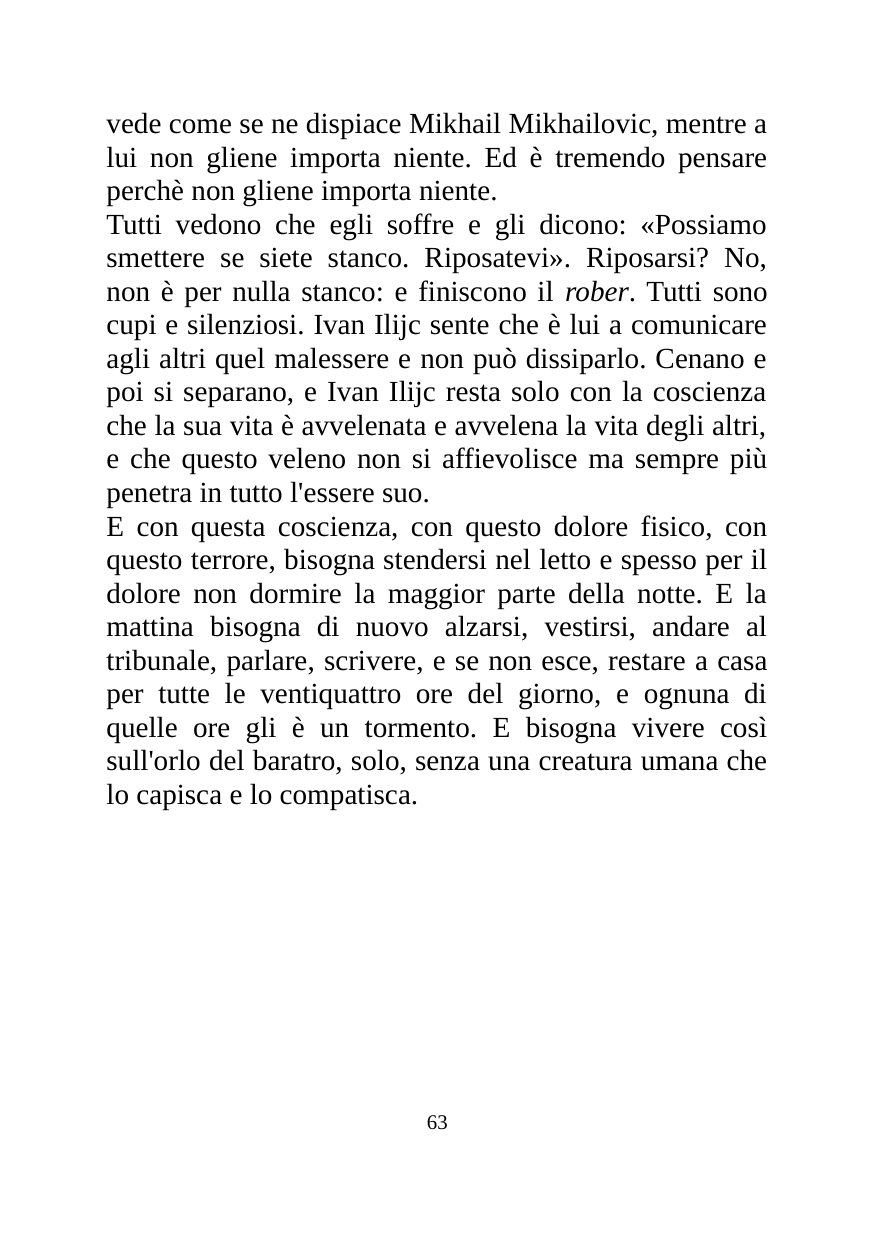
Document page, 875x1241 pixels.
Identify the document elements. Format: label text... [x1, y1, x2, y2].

text Tutti vedono che egli soffre e gli dicono: «Possiamo smettere se siete stanco. Riposatevi». Riposarsi? No, non è per nulla stanco: e finiscono il rober. Tutti sono cupi e silenziosi. Ivan Ilijc sente che è lui a comunicare agli altri quel malessere e non può dissiparlo. Cenano e poi si separano, e Ivan Ilijc resta solo con la coscienza che la sua vita è avvelenata e avvelena la vita degli altri, e che questo veleno non si affievolisce ma sempre più penetra in tutto l'essere suo. [106, 207, 768, 509]
text E con questa coscienza, con questo dolore fisico, con questo terrore, bisogna stendersi nel letto e spesso per il dolore non dormire la maggior parte della notte. E la mattina bisogna di nuovo alzarsi, vestirsi, andare al tribunale, parlare, scrivere, e se non esce, restare a casa per tutte le ventiquattro ore del giorno, e ognuna di quelle ore gli è un tormento. E bisogna vivere così sull'orlo del baratro, solo, senza una creatura umana che lo capisca e lo compatisca. [106, 509, 768, 811]
text vede come se ne dispiace Mikhail Mikhailovic, mentre a lui non gliene importa niente. Ed è tremendo pensare perchè non gliene importa niente. [106, 106, 768, 207]
